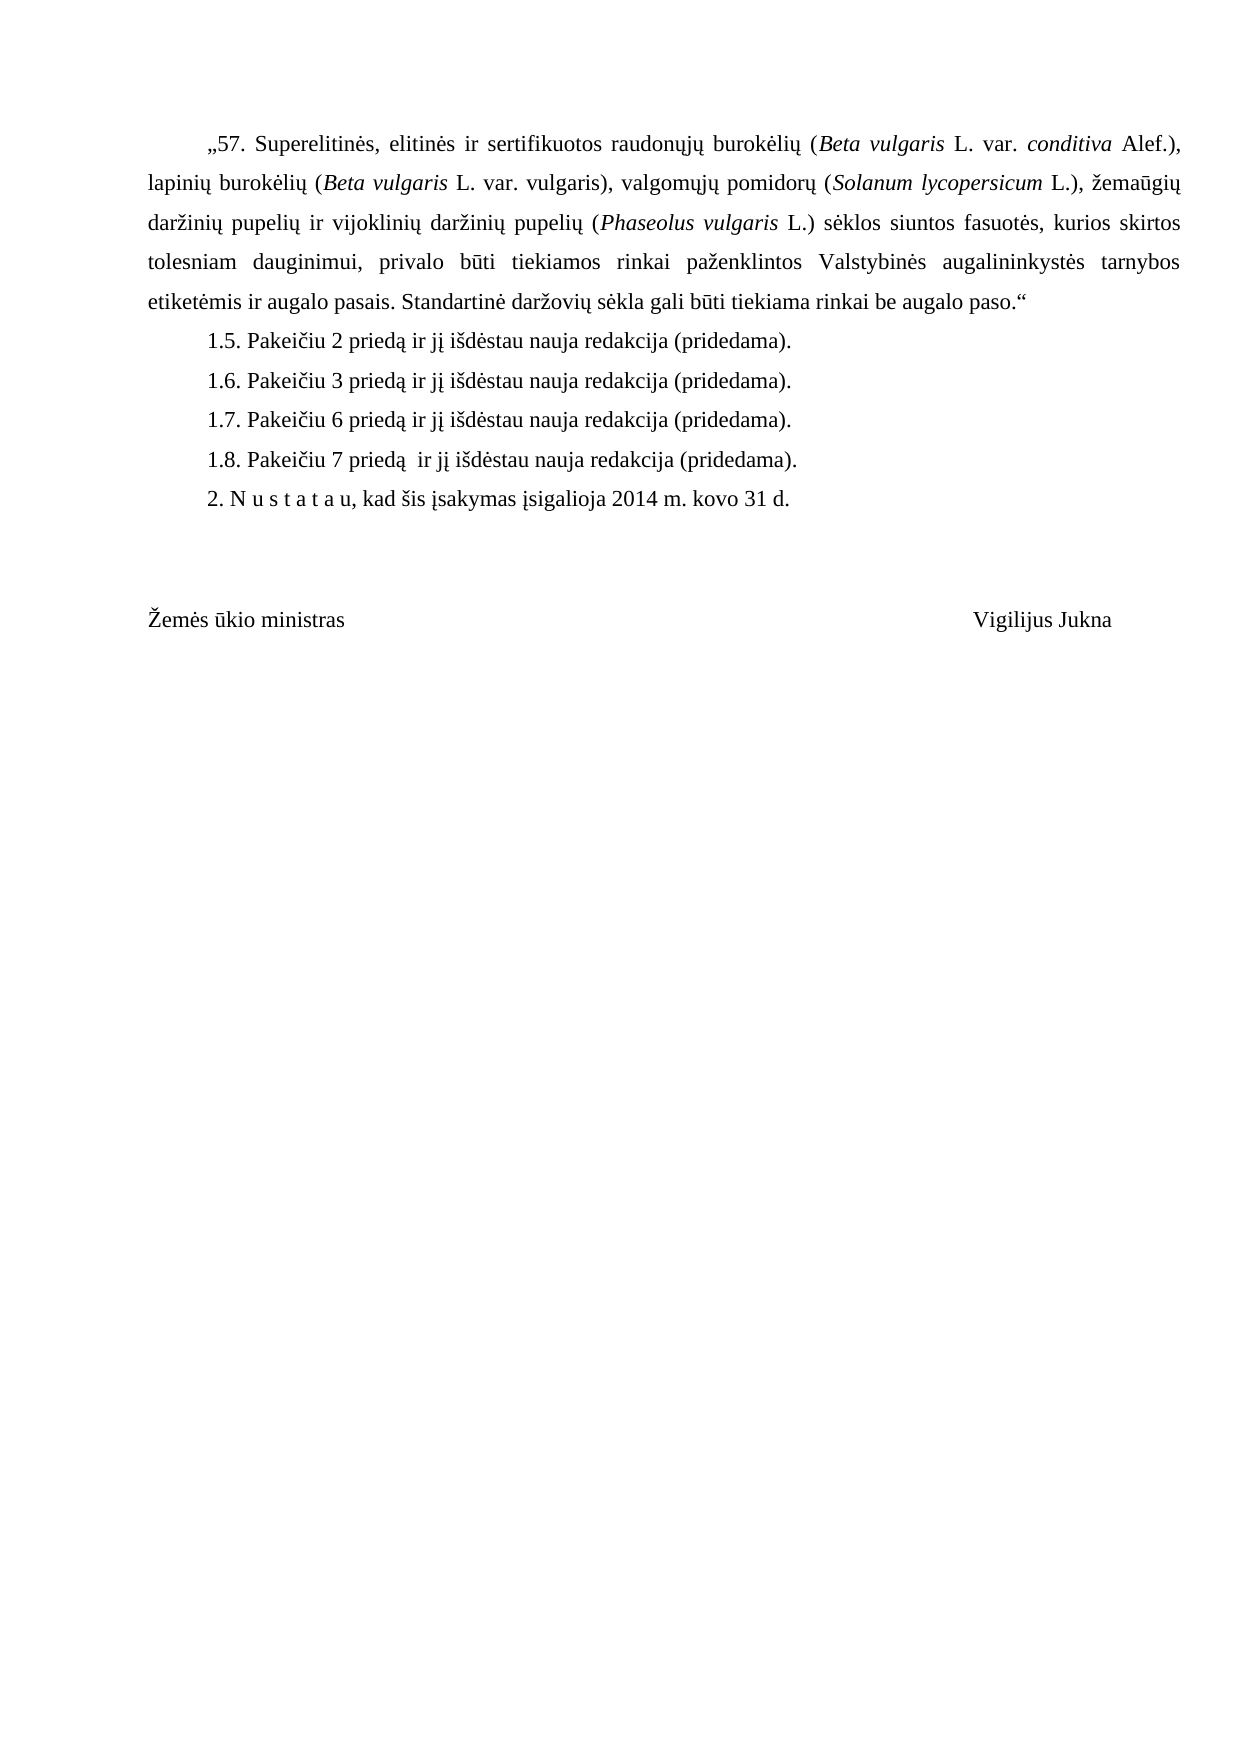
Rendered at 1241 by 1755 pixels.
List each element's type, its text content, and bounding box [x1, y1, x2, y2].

text Žemės ūkio ministras Vigilijus Jukna [148, 606, 1181, 632]
text 1.5. Pakeičiu 2 priedą ir jį išdėstau nauja redakcija (pridedama). [148, 327, 1181, 354]
text 2. N u s t a t a u, kad šis įsakymas įsigalioja 2014 m. kovo 31 d. [148, 485, 1181, 512]
text 1.8. Pakeičiu 7 priedą ir jį išdėstau nauja redakcija (pridedama). [148, 446, 1181, 472]
text 1.7. Pakeičiu 6 priedą ir jį išdėstau nauja redakcija (pridedama). [148, 406, 1181, 433]
text „57. Superelitinės, elitinės ir sertifikuotos raudonųjų burokėlių (Beta vulgaris L. var. conditiva Alef.), lapinių burokėlių (Beta vulgaris L. var. vulgaris), valgomųjų pomidorų (Solanum lycopersicum L.), žemaūgių daržinių pupelių ir vijoklinių daržinių pupelių (Phaseolus vulgaris L.) sėklos siuntos fasuotės, kurios skirtos tolesniam dauginimui, privalo būti tiekiamos rinkai paženklintos Valstybinės augalininkystės tarnybos etiketėmis ir augalo pasais. Standartinė daržovių sėkla gali būti tiekiama rinkai be augalo paso.“ [148, 130, 1181, 314]
text 1.6. Pakeičiu 3 priedą ir jį išdėstau nauja redakcija (pridedama). [148, 367, 1181, 393]
